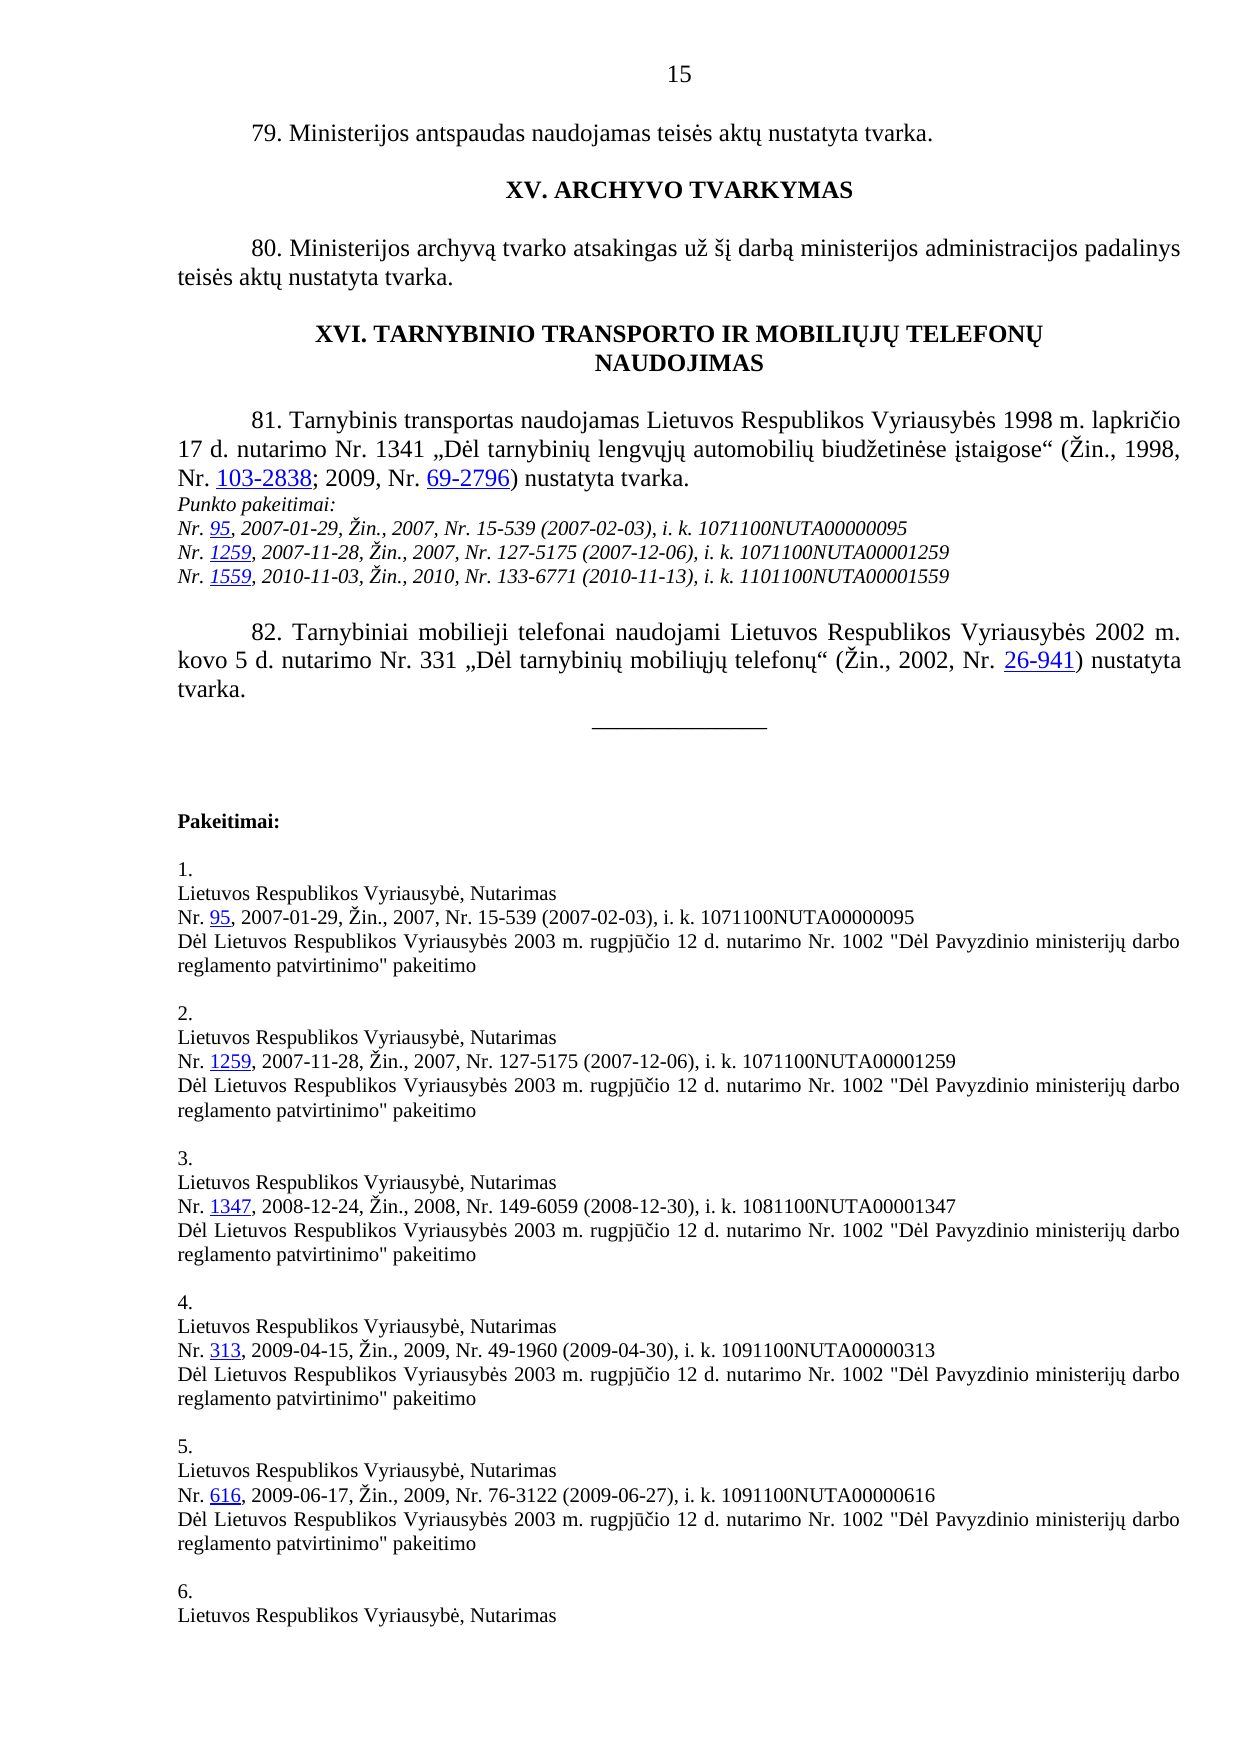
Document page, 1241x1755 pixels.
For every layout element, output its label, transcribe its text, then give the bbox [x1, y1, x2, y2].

text Nr. 616, 2009-06-17, Žin., 2009, Nr. 76-3122 (2009-06-27), i. k. 1091100NUTA00000616 [177, 1482, 1181, 1507]
text Lietuvos Respublikos Vyriausybė, Nutarimas [177, 881, 1181, 905]
text Nr. 1559, 2010-11-03, Žin., 2010, Nr. 133-6771 (2010-11-13), i. k. 1101100NUTA00001559 [177, 564, 1181, 588]
text XV. ARCHYVO TVARKYMAS [177, 176, 1181, 204]
text Lietuvos Respublikos Vyriausybė, Nutarimas [177, 1025, 1181, 1049]
text Lietuvos Respublikos Vyriausybė, Nutarimas [177, 1458, 1181, 1482]
text Lietuvos Respublikos Vyriausybė, Nutarimas [177, 1603, 1181, 1627]
text Dėl Lietuvos Respublikos Vyriausybės 2003 m. rugpjūčio 12 d. nutarimo Nr. 1002 "Dėl Pavyzdinio ministerijų darbo reglamento patvirtinimo" pakeitimo [177, 1218, 1181, 1266]
text Nr. 313, 2009-04-15, Žin., 2009, Nr. 49-1960 (2009-04-30), i. k. 1091100NUTA00000313 [177, 1338, 1181, 1362]
text 82. Tarnybiniai mobilieji telefonai naudojami Lietuvos Respublikos Vyriausybės 2002 m. kovo 5 d. nutarimo Nr. 331 „Dėl tarnybinių mobiliųjų telefonų“ (Žin., 2002, Nr. 26-941) nustatyta tvarka. [177, 617, 1181, 703]
text 5. [177, 1434, 1181, 1458]
text Dėl Lietuvos Respublikos Vyriausybės 2003 m. rugpjūčio 12 d. nutarimo Nr. 1002 "Dėl Pavyzdinio ministerijų darbo reglamento patvirtinimo" pakeitimo [177, 1073, 1181, 1122]
text Dėl Lietuvos Respublikos Vyriausybės 2003 m. rugpjūčio 12 d. nutarimo Nr. 1002 "Dėl Pavyzdinio ministerijų darbo reglamento patvirtinimo" pakeitimo [177, 929, 1181, 977]
text Dėl Lietuvos Respublikos Vyriausybės 2003 m. rugpjūčio 12 d. nutarimo Nr. 1002 "Dėl Pavyzdinio ministerijų darbo reglamento patvirtinimo" pakeitimo [177, 1362, 1181, 1410]
text Nr. 1347, 2008-12-24, Žin., 2008, Nr. 149-6059 (2008-12-30), i. k. 1081100NUTA00001347 [177, 1194, 1181, 1218]
text XVI. TARNYBINIO TRANSPORTO IR MOBILIŲJŲ TELEFONŲ [177, 319, 1181, 348]
text ______________ [177, 703, 1181, 732]
text Nr. 95, 2007-01-29, Žin., 2007, Nr. 15-539 (2007-02-03), i. k. 1071100NUTA00000095 [177, 516, 1181, 540]
text Punkto pakeitimai: [177, 492, 1181, 516]
text Nr. 1259, 2007-11-28, Žin., 2007, Nr. 127-5175 (2007-12-06), i. k. 1071100NUTA00001259 [177, 1049, 1181, 1073]
text Nr. 1259, 2007-11-28, Žin., 2007, Nr. 127-5175 (2007-12-06), i. k. 1071100NUTA00001259 [177, 540, 1181, 564]
text 3. [177, 1146, 1181, 1170]
text Nr. 95, 2007-01-29, Žin., 2007, Nr. 15-539 (2007-02-03), i. k. 1071100NUTA00000095 [177, 905, 1181, 929]
text 81. Tarnybinis transportas naudojamas Lietuvos Respublikos Vyriausybės 1998 m. lapkričio 17 d. nutarimo Nr. 1341 „Dėl tarnybinių lengvųjų automobilių biudžetinėse įstaigose“ (Žin., 1998, Nr. 103-2838; 2009, Nr. 69-2796) nustatyta tvarka. [177, 406, 1181, 492]
text 80. Ministerijos archyvą tvarko atsakingas už šį darbą ministerijos administracijos padalinys teisės aktų nustatyta tvarka. [177, 233, 1181, 291]
text 4. [177, 1290, 1181, 1314]
text Lietuvos Respublikos Vyriausybė, Nutarimas [177, 1170, 1181, 1194]
text Pakeitimai: [177, 809, 1181, 833]
text NAUDOJIMAS [177, 348, 1181, 377]
text 1. [177, 857, 1181, 881]
text 79. Ministerijos antspaudas naudojamas teisės aktų nustatyta tvarka. [177, 118, 1181, 147]
text Lietuvos Respublikos Vyriausybė, Nutarimas [177, 1314, 1181, 1338]
text 6. [177, 1579, 1181, 1603]
text Dėl Lietuvos Respublikos Vyriausybės 2003 m. rugpjūčio 12 d. nutarimo Nr. 1002 "Dėl Pavyzdinio ministerijų darbo reglamento patvirtinimo" pakeitimo [177, 1507, 1181, 1555]
text 2. [177, 1001, 1181, 1025]
